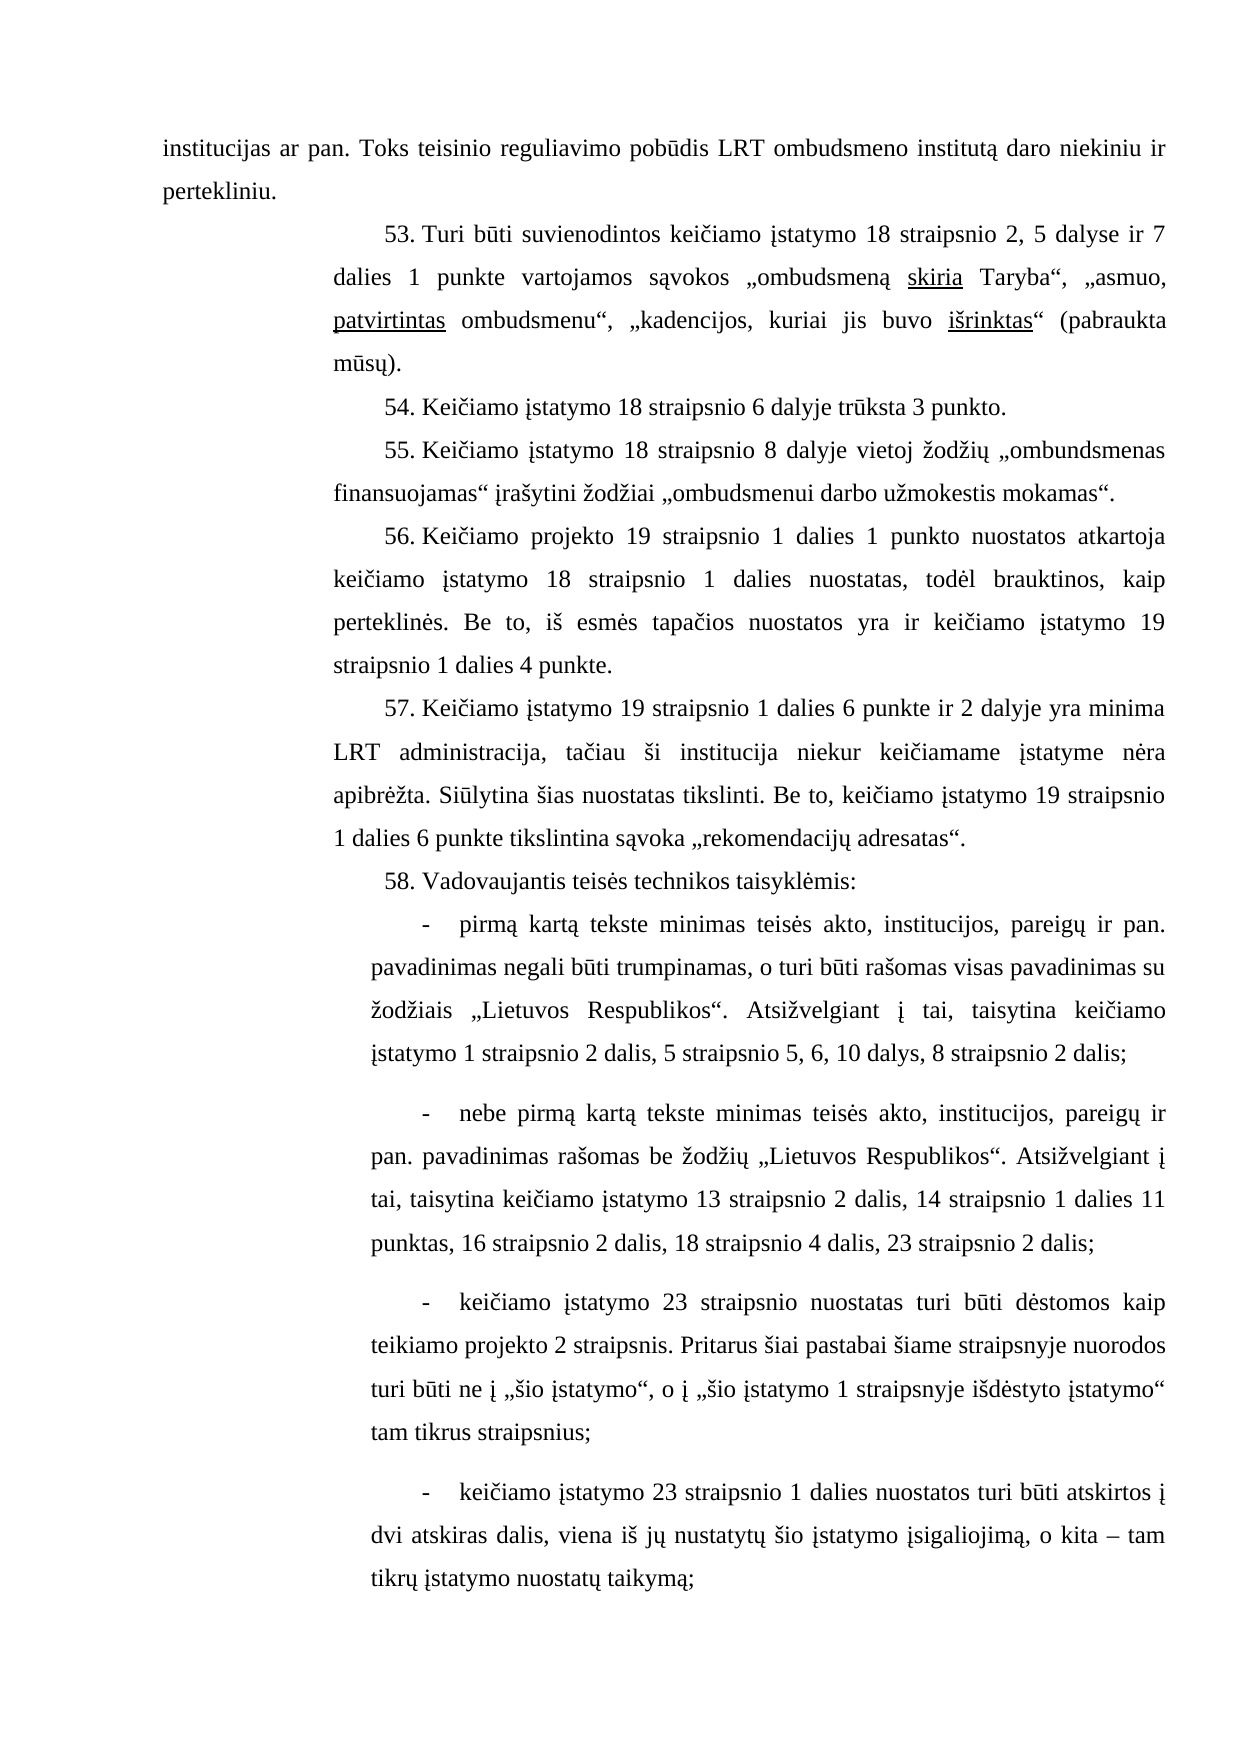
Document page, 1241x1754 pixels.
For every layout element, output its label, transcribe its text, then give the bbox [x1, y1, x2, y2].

list keičiamo įstatymo 23 straipsnio 1 dalies nuostatos turi būti atskirtos į dvi atskiras dalis, viena iš jų nustatytų šio įstatymo įsigaliojimą, o kita – tam tikrų įstatymo nuostatų taikymą; [333, 1477, 1167, 1592]
text institucijas ar pan. Toks teisinio reguliavimo pobūdis LRT ombudsmeno institutą daro niekiniu ir pertekliniu. [162, 133, 1167, 205]
list keičiamo įstatymo 23 straipsnio nuostatas turi būti dėstomos kaip teikiamo projekto 2 straipsnis. Pritarus šiai pastabai šiame straipsnyje nuorodos turi būti ne į „šio įstatymo“, o į „šio įstatymo 1 straipsnyje išdėstyto įstatymo“ tam tikrus straipsnius; [333, 1287, 1167, 1446]
list nebe pirmą kartą tekste minimas teisės akto, institucijos, pareigų ir pan. pavadinimas rašomas be žodžių „Lietuvos Respublikos“. Atsižvelgiant į tai, taisytina keičiamo įstatymo 13 straipsnio 2 dalis, 14 straipsnio 1 dalies 11 punktas, 16 straipsnio 2 dalis, 18 straipsnio 4 dalis, 23 straipsnio 2 dalis; [333, 1098, 1167, 1256]
list Keičiamo įstatymo 18 straipsnio 8 dalyje vietoj žodžių „ombundsmenas finansuojamas“ įrašytini žodžiai „ombudsmenui darbo užmokestis mokamas“. [296, 435, 1167, 507]
list Vadovaujantis teisės technikos taisyklėmis: [296, 866, 1167, 895]
list Keičiamo projekto 19 straipsnio 1 dalies 1 punkto nuostatos atkartoja keičiamo įstatymo 18 straipsnio 1 dalies nuostatas, todėl brauktinos, kaip perteklinės. Be to, iš esmės tapačios nuostatos yra ir keičiamo įstatymo 19 straipsnio 1 dalies 4 punkte. [296, 521, 1167, 679]
list Keičiamo įstatymo 19 straipsnio 1 dalies 6 punkte ir 2 dalyje yra minima LRT administracija, tačiau ši institucija niekur keičiamame įstatyme nėra apibrėžta. Siūlytina šias nuostatas tikslinti. Be to, keičiamo įstatymo 19 straipsnio 1 dalies 6 punkte tikslintina sąvoka „rekomendacijų adresatas“. [296, 693, 1167, 852]
list Turi būti suvienodintos keičiamo įstatymo 18 straipsnio 2, 5 dalyse ir 7 dalies 1 punkte vartojamos sąvokos „ombudsmeną skiria Taryba“, „asmuo, patvirtintas ombudsmenu“, „kadencijos, kuriai jis buvo išrinktas“ (pabraukta mūsų). [296, 219, 1167, 377]
list pirmą kartą tekste minimas teisės akto, institucijos, pareigų ir pan. pavadinimas negali būti trumpinamas, o turi būti rašomas visas pavadinimas su žodžiais „Lietuvos Respublikos“. Atsižvelgiant į tai, taisytina keičiamo įstatymo 1 straipsnio 2 dalis, 5 straipsnio 5, 6, 10 dalys, 8 straipsnio 2 dalis; [333, 909, 1167, 1067]
list Keičiamo įstatymo 18 straipsnio 6 dalyje trūksta 3 punkto. [296, 392, 1167, 420]
